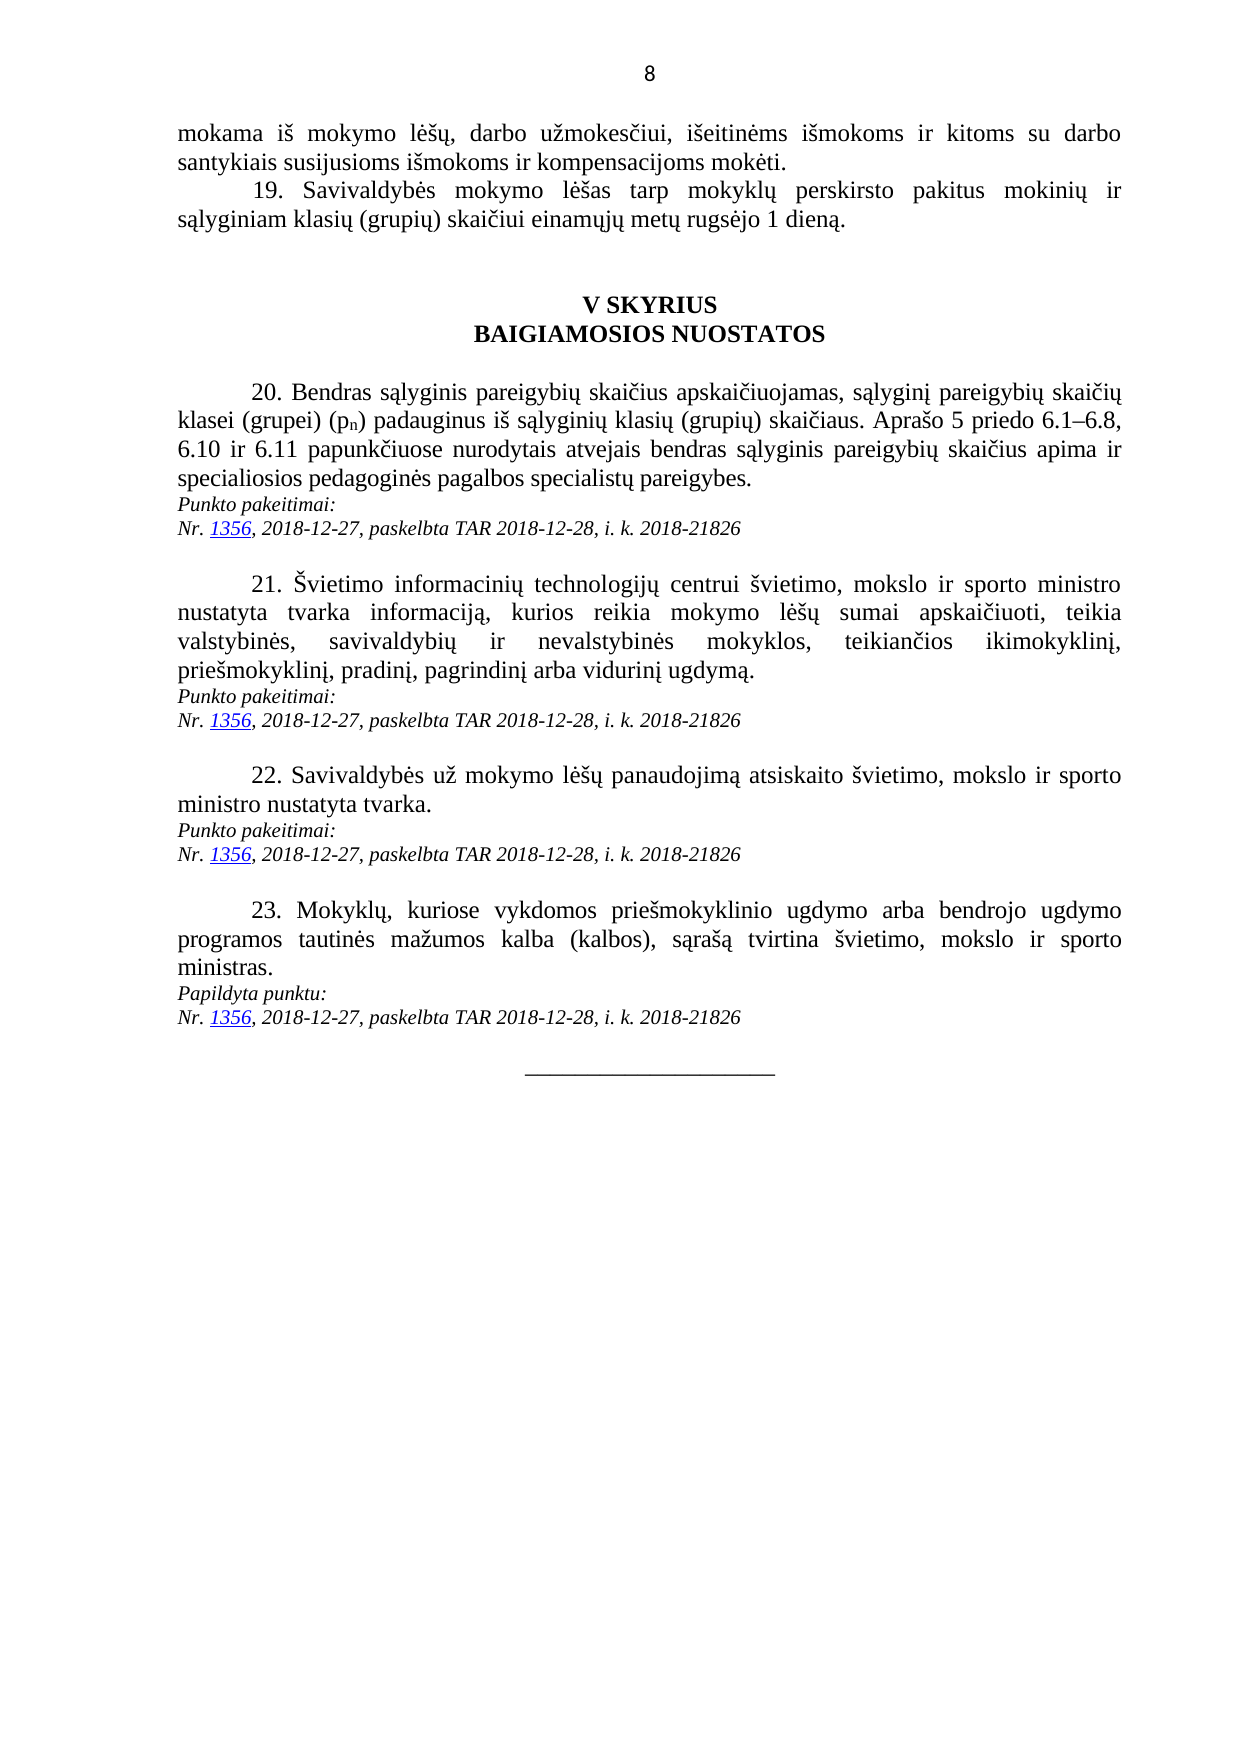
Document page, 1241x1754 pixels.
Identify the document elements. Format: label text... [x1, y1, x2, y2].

text V SKYRIUS [177, 291, 1122, 319]
text Papildyta punktu: [177, 981, 1122, 1005]
text Nr. 1356, 2018-12-27, paskelbta TAR 2018-12-28, i. k. 2018-21826 [177, 516, 1122, 540]
text 20. Bendras sąlyginis pareigybių skaičius apskaičiuojamas, sąlyginį pareigybių skaičių klasei (grupei) (pn) padauginus iš sąlyginių klasių (grupių) skaičiaus. Aprašo 5 priedo 6.1–6.8, 6.10 ir 6.11 papunkčiuose nurodytais atvejais bendras sąlyginis pareigybių skaičius apima ir specialiosios pedagoginės pagalbos specialistų pareigybes. [177, 377, 1122, 492]
text mokama iš mokymo lėšų, darbo užmokesčiui, išeitinėms išmokoms ir kitoms su darbo santykiais susijusioms išmokoms ir kompensacijoms mokėti. [177, 118, 1122, 176]
text Punkto pakeitimai: [177, 492, 1122, 516]
text Nr. 1356, 2018-12-27, paskelbta TAR 2018-12-28, i. k. 2018-21826 [177, 1005, 1122, 1029]
text Nr. 1356, 2018-12-27, paskelbta TAR 2018-12-28, i. k. 2018-21826 [177, 708, 1122, 732]
text BAIGIAMOSIOS NUOSTATOS [177, 319, 1122, 348]
text Punkto pakeitimai: [177, 684, 1122, 708]
text 19. Savivaldybės mokymo lėšas tarp mokyklų perskirsto pakitus mokinių ir sąlyginiam klasių (grupių) skaičiui einamųjų metų rugsėjo 1 dieną. [177, 176, 1122, 233]
text 23. Mokyklų, kuriose vykdomos priešmokyklinio ugdymo arba bendrojo ugdymo programos tautinės mažumos kalba (kalbos), sąrašą tvirtina švietimo, mokslo ir sporto ministras. [177, 895, 1122, 981]
text –––––––––––––––––––– [177, 1058, 1122, 1087]
text 21. Švietimo informacinių technologijų centrui švietimo, mokslo ir sporto ministro nustatyta tvarka informaciją, kurios reikia mokymo lėšų sumai apskaičiuoti, teikia valstybinės, savivaldybių ir nevalstybinės mokyklos, teikiančios ikimokyklinį, priešmokyklinį, pradinį, pagrindinį arba vidurinį ugdymą. [177, 569, 1122, 684]
text 22. Savivaldybės už mokymo lėšų panaudojimą atsiskaito švietimo, mokslo ir sporto ministro nustatyta tvarka. [177, 761, 1122, 818]
text Punkto pakeitimai: [177, 818, 1122, 842]
text Nr. 1356, 2018-12-27, paskelbta TAR 2018-12-28, i. k. 2018-21826 [177, 842, 1122, 866]
